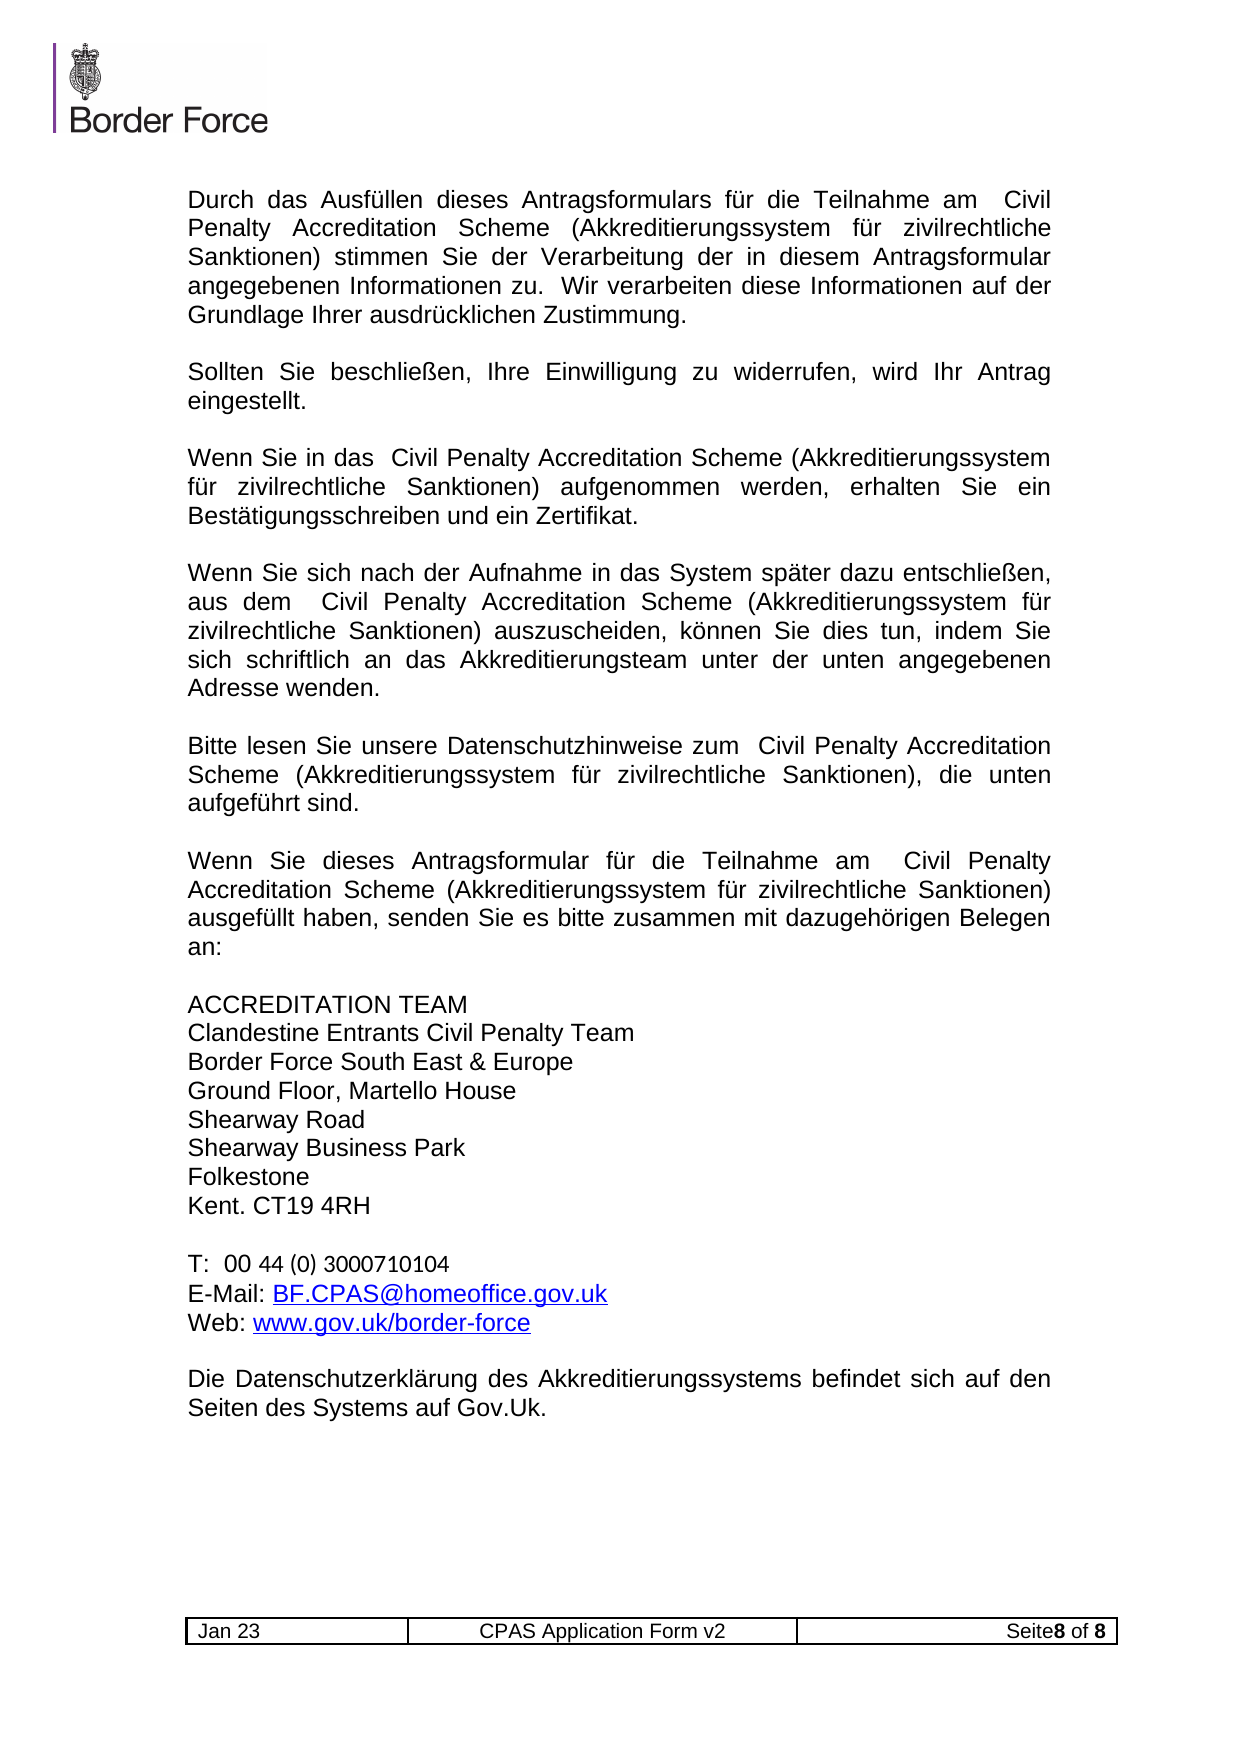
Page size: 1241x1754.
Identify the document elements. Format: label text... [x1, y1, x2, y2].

text Bitte lesen Sie unsere Datenschutzhinweise zum Civil Penalty Accreditation Scheme (Akkreditierungssystem für zivilrechtliche Sanktionen), die unten aufgeführt sind. [187, 731, 1053, 817]
text Kent. CT19 4RH [187, 1191, 1053, 1219]
text Wenn Sie sich nach der Aufnahme in das System später dazu entschließen, aus dem Civil Penalty Accreditation Scheme (Akkreditierungssystem für zivilrechtliche Sanktionen) auszuscheiden, können Sie dies tun, indem Sie sich schriftlich an das Akkreditierungsteam unter der unten angegebenen Adresse wenden. [187, 558, 1053, 702]
text Wenn Sie dieses Antragsformular für die Teilnahme am Civil Penalty Accreditation Scheme (Akkreditierungssystem für zivilrechtliche Sanktionen) ausgefüllt haben, senden Sie es bitte zusammen mit dazugehörigen Belegen an: [187, 846, 1053, 961]
text Shearway Business Park [187, 1133, 1053, 1162]
text Ground Floor, Martello House [187, 1076, 1053, 1104]
text E-Mail: BF.CPAS@homeoffice.gov.uk [187, 1279, 1053, 1308]
text Shearway Road [187, 1104, 1053, 1133]
text Border Force South East & Europe [187, 1047, 1053, 1076]
text Wenn Sie in das Civil Penalty Accreditation Scheme (Akkreditierungssystem für zivilrechtliche Sanktionen) aufgenommen werden, erhalten Sie ein Bestätigungsschreiben und ein Zertifikat. [187, 443, 1053, 529]
text ACCREDITATION TEAM [187, 989, 1053, 1018]
text Sollten Sie beschließen, Ihre Einwilligung zu widerrufen, wird Ihr Antrag eingestellt. [187, 357, 1053, 414]
text Die Datenschutzerklärung des Akkreditierungssystems befindet sich auf den Seiten des Systems auf Gov.Uk. [187, 1364, 1053, 1422]
text Durch das Ausfüllen dieses Antragsformulars für die Teilnahme am Civil Penalty Accreditation Scheme (Akkreditierungssystem für zivilrechtliche Sanktionen) stimmen Sie der Verarbeitung der in diesem Antragsformular angegebenen Informationen zu. Wir verarbeiten diese Informationen auf der Grundlage Ihrer ausdrücklichen Zustimmung. [187, 184, 1053, 328]
text T: 00 44 (0) 3000710104 [187, 1248, 1053, 1279]
text Folkestone [187, 1162, 1053, 1191]
text Clandestine Entrants Civil Penalty Team [187, 1018, 1053, 1047]
text Web: www.gov.uk/border-force [187, 1308, 1053, 1336]
